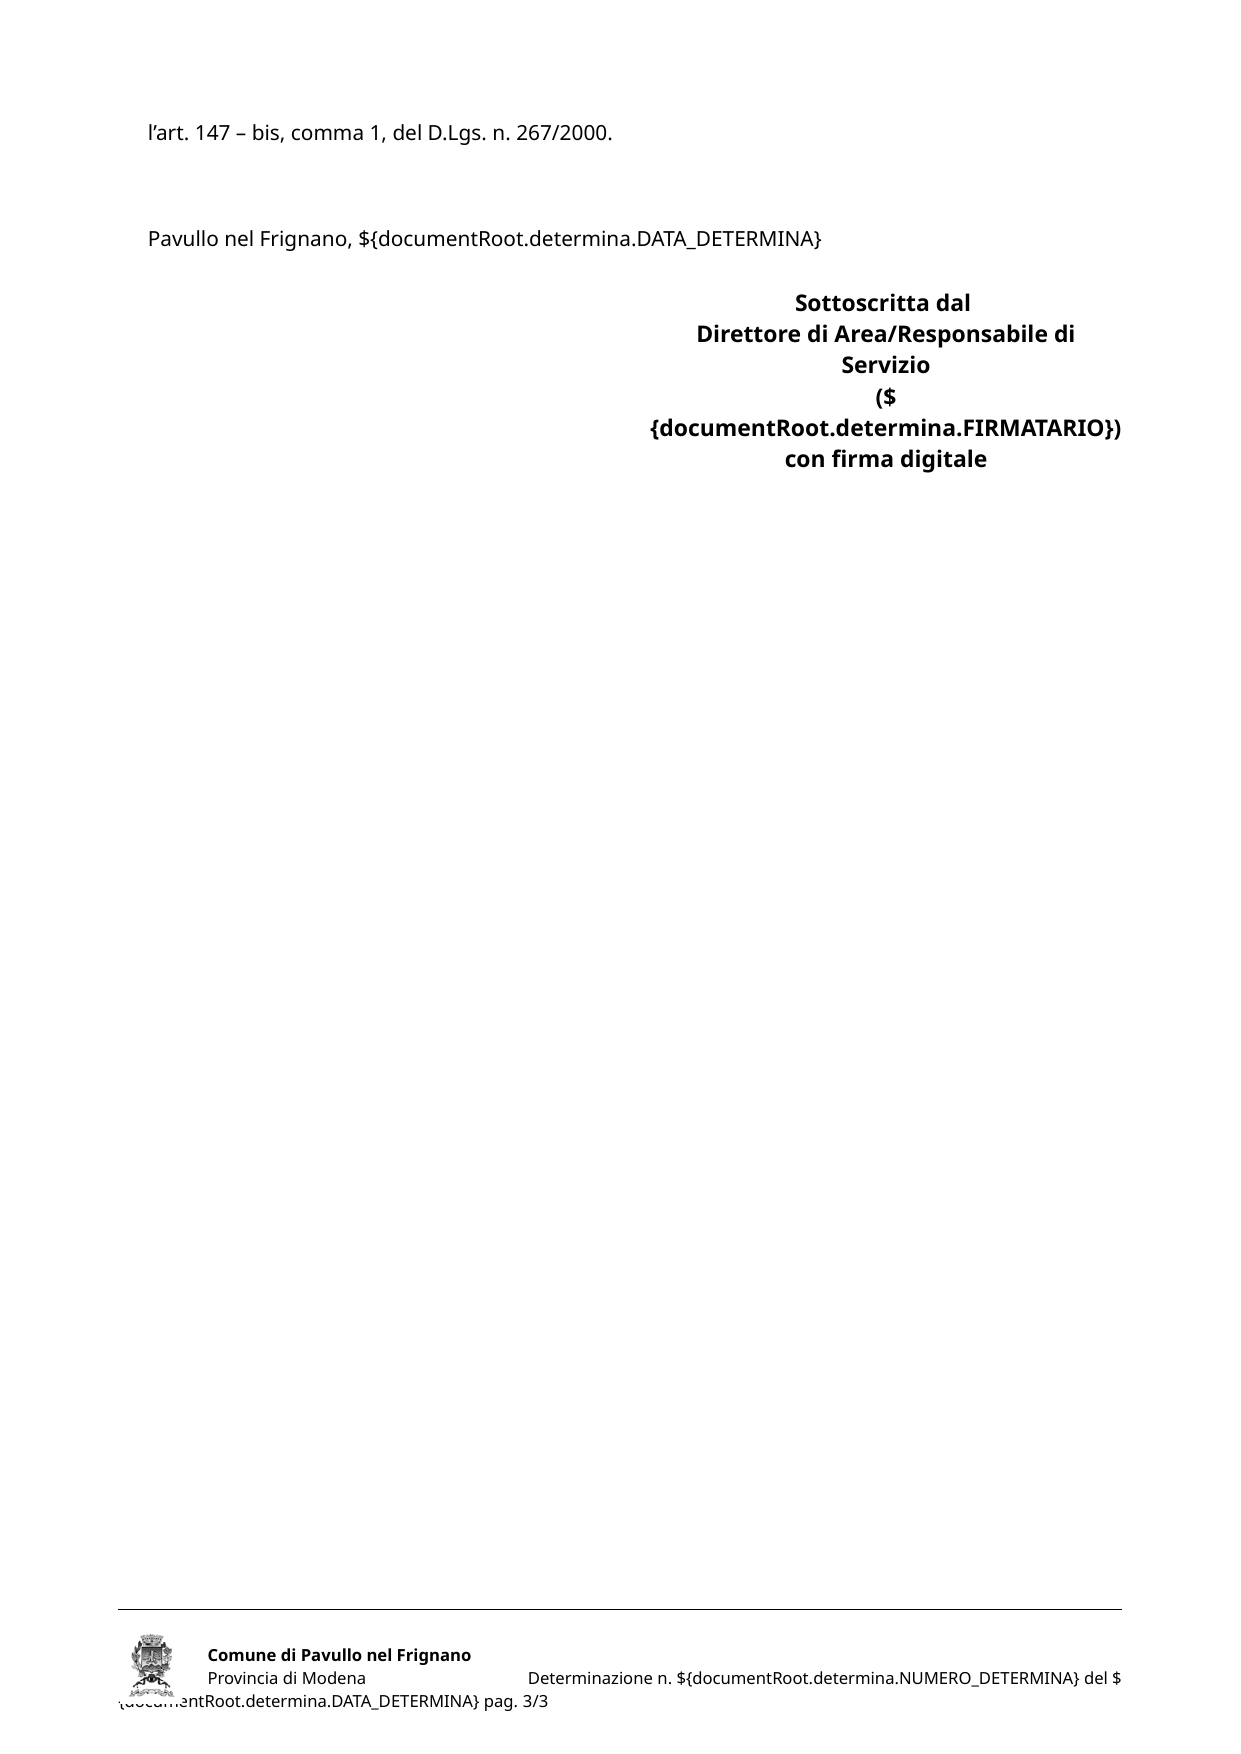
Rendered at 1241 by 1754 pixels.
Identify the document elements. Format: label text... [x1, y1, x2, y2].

text Direttore di Area/Responsabile di Servizio [649, 318, 1122, 380]
text Pavullo nel Frignano, ${documentRoot.determina.DATA_DETERMINA} [118, 224, 1122, 253]
text (${documentRoot.determina.FIRMATARIO}) [649, 380, 1122, 443]
list l’art. 147 – bis, comma 1, del D.Lgs. n. 267/2000. [118, 118, 1122, 147]
text Sottoscritta dal [649, 287, 1122, 318]
picture [120, 1631, 183, 1704]
text con firma digitale [649, 443, 1122, 474]
